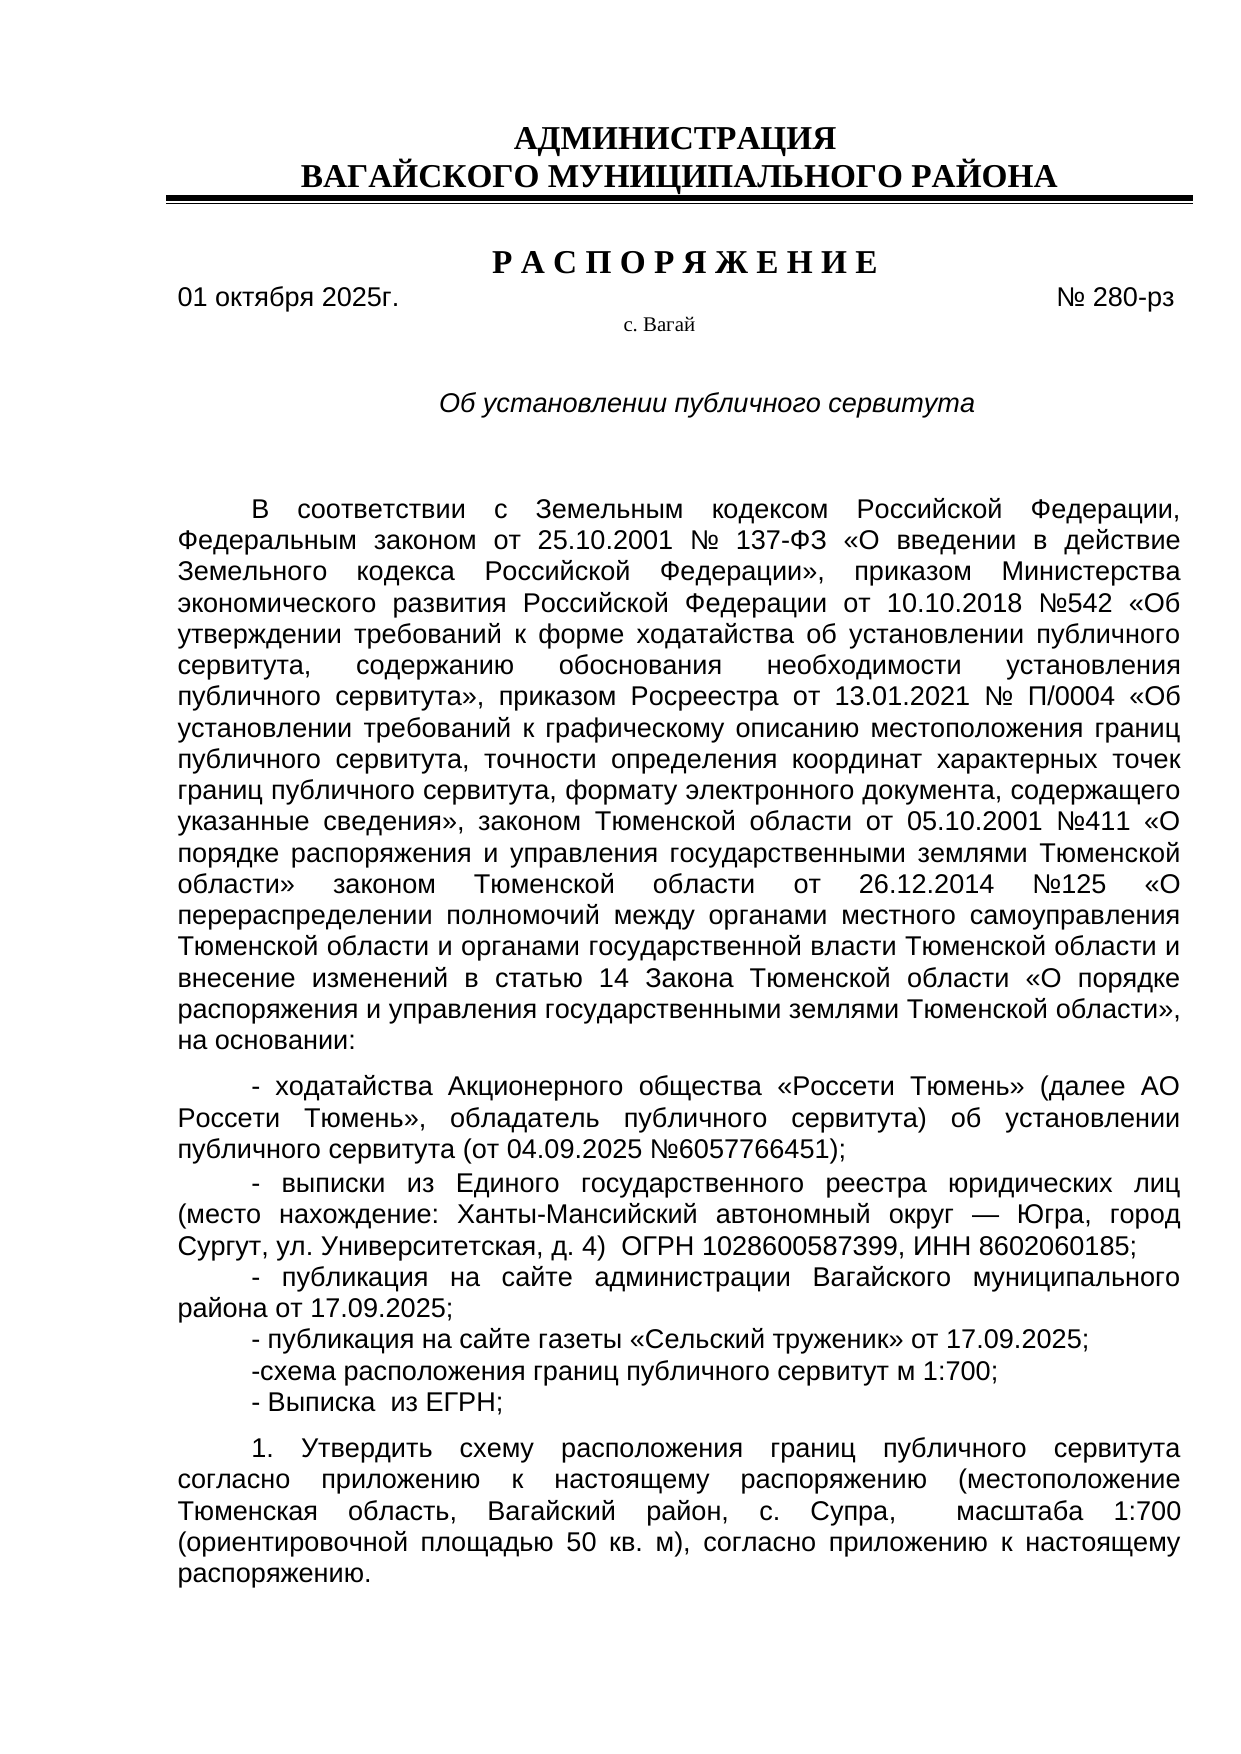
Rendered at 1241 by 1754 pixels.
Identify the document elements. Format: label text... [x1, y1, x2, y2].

text 1. Утвердить схему расположения границ публичного сервитута согласно приложению к настоящему распоряжению (местоположение Тюменская область, Вагайский район, с. Супра, масштаба 1:700 (ориентировочной площадью 50 кв. м), согласно приложению к настоящему распоряжению. [177, 1432, 1181, 1588]
table_header Об установлении публичного сервитута [403, 387, 1010, 449]
table_header АДМИНИСТРАЦИЯ ВАГАЙСКОГО МУНИЦИПАЛЬНОГО РАЙОНА [166, 118, 1192, 195]
subtitle В соответствии с Земельным кодексом Российской Федерации, Федеральным законом от 25.10.2001 № 137-ФЗ «О введении в действие Земельного кодекса Российской Федерации», приказом Министерства экономического развития Российской Федерации от 10.10.2018 №542 «Об утверждении требований к форме ходатайства об установлении публичного сервитута, содержанию обоснования необходимости установления публичного сервитута», приказом Росреестра от 13.01.2021 № П/0004 «Об установлении требований к графическому описанию местоположения границ публичного сервитута, точности определения координат характерных точек границ публичного сервитута, формату электронного документа, содержащего указанные сведения», законом Тюменской области от 05.10.2001 №411 «О порядке распоряжения и управления государственными землями Тюменской области» законом Тюменской области от 26.12.2014 №125 «О перераспределении полномочий между органами местного самоуправления Тюменской области и органами государственной власти Тюменской области и внесение изменений в статью 14 Закона Тюменской области «О порядке распоряжения и управления государственными землями Тюменской области», на основании: [177, 493, 1181, 1055]
text -схема расположения границ публичного сервитут м 1:700; [177, 1355, 1181, 1386]
text - публикация на сайте администрации Вагайского муниципального района от 17.09.2025; [177, 1261, 1181, 1323]
text Р А С П О Р Я Ж Е Н И Е [177, 243, 1181, 281]
text - публикация на сайте газеты «Сельский труженик» от 17.09.2025; [177, 1323, 1181, 1355]
text - ходатайства Акционерного общества «Россети Тюмень» (далее АО Россети Тюмень», обладатель публичного сервитута) об установлении публичного сервитута (от 04.09.2025 №6057766451); [177, 1070, 1181, 1164]
text - выписки из Единого государственного реестра юридических лиц (место нахождение: Ханты-Мансийский автономный округ — Югра, город Сургут, ул. Университетская, д. 4) ОГРН 1028600587399, ИНН 8602060185; [177, 1167, 1181, 1261]
text 01 октября 2025г. № 280-рз [177, 281, 1181, 312]
text - Выписка из ЕГРН; [177, 1386, 1181, 1417]
text с. Вагай [177, 312, 1181, 336]
